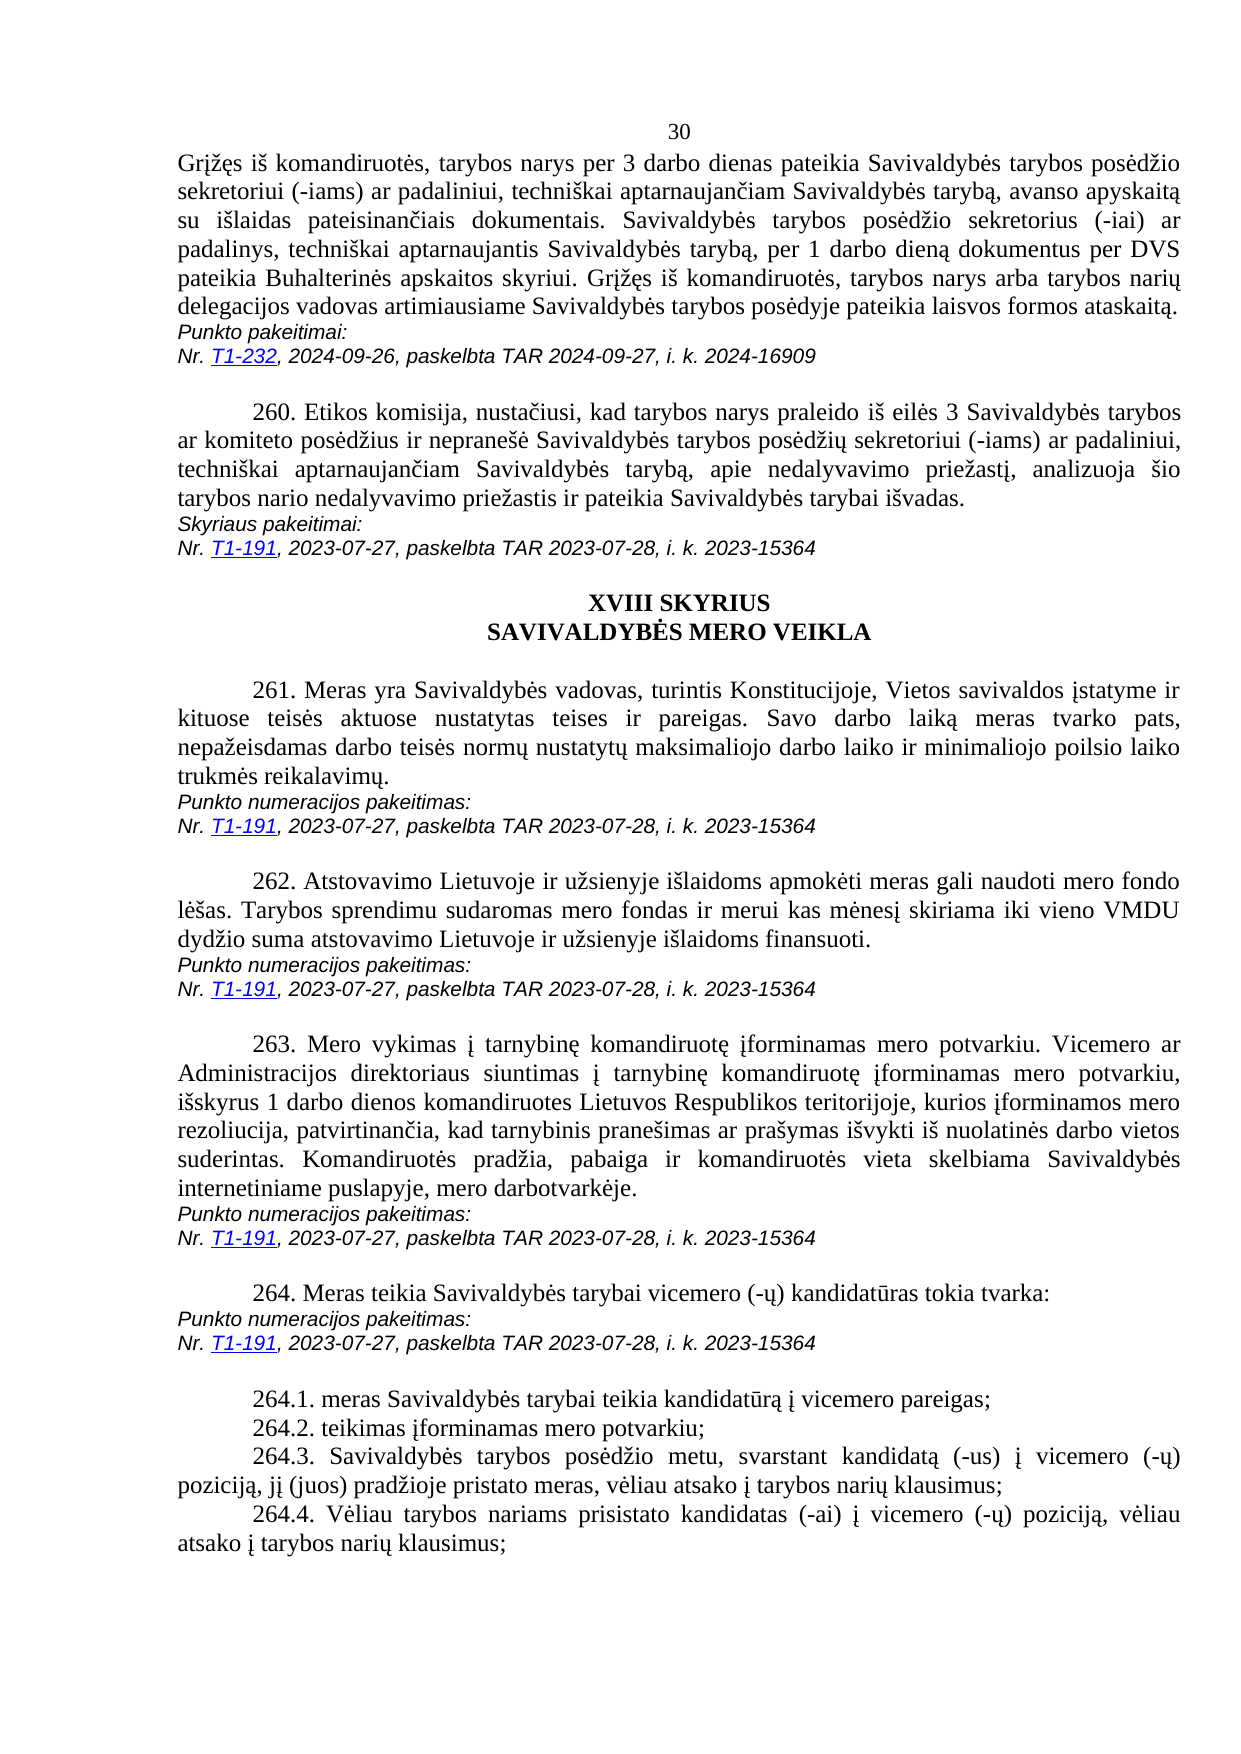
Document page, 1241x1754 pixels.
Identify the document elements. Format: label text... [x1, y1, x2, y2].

text Punkto numeracijos pakeitimas: [177, 790, 1181, 814]
text Punkto pakeitimai: [177, 320, 1181, 344]
text 264.4. Vėliau tarybos nariams prisistato kandidatas (-ai) į vicemero (-ų) poziciją, vėliau atsako į tarybos narių klausimus; [177, 1499, 1181, 1556]
text 264. Meras teikia Savivaldybės tarybai vicemero (-ų) kandidatūras tokia tvarka: [177, 1278, 1181, 1307]
text 261. Meras yra Savivaldybės vadovas, turintis Konstitucijoje, Vietos savivaldos įstatyme ir kituose teisės aktuose nustatytas teises ir pareigas. Savo darbo laiką meras tvarko pats, nepažeisdamas darbo teisės normų nustatytų maksimaliojo darbo laiko ir minimaliojo poilsio laiko trukmės reikalavimų. [177, 675, 1181, 790]
text Nr. T1-232, 2024-09-26, paskelbta TAR 2024-09-27, i. k. 2024-16909 [177, 344, 1181, 368]
text 262. Atstovavimo Lietuvoje ir užsienyje išlaidoms apmokėti meras gali naudoti mero fondo lėšas. Tarybos sprendimu sudaromas mero fondas ir merui kas mėnesį skiriama iki vieno VMDU dydžio suma atstovavimo Lietuvoje ir užsienyje išlaidoms finansuoti. [177, 866, 1181, 953]
text Punkto numeracijos pakeitimas: [177, 1202, 1181, 1226]
text Punkto numeracijos pakeitimas: [177, 953, 1181, 977]
text SAVIVALDYBĖS MERO VEIKLA [177, 617, 1181, 646]
text Nr. T1-191, 2023-07-27, paskelbta TAR 2023-07-28, i. k. 2023-15364 [177, 977, 1181, 1001]
text Nr. T1-191, 2023-07-27, paskelbta TAR 2023-07-28, i. k. 2023-15364 [177, 1226, 1181, 1250]
text Nr. T1-191, 2023-07-27, paskelbta TAR 2023-07-28, i. k. 2023-15364 [177, 536, 1181, 560]
text Skyriaus pakeitimai: [177, 512, 1181, 536]
text 264.1. meras Savivaldybės tarybai teikia kandidatūrą į vicemero pareigas; [177, 1384, 1181, 1413]
text Nr. T1-191, 2023-07-27, paskelbta TAR 2023-07-28, i. k. 2023-15364 [177, 814, 1181, 838]
text 260. Etikos komisija, nustačiusi, kad tarybos narys praleido iš eilės 3 Savivaldybės tarybos ar komiteto posėdžius ir nepranešė Savivaldybės tarybos posėdžių sekretoriui (-iams) ar padaliniui, techniškai aptarnaujančiam Savivaldybės tarybą, apie nedalyvavimo priežastį, analizuoja šio tarybos nario nedalyvavimo priežastis ir pateikia Savivaldybės tarybai išvadas. [177, 397, 1181, 512]
text 264.3. Savivaldybės tarybos posėdžio metu, svarstant kandidatą (-us) į vicemero (-ų) poziciją, jį (juos) pradžioje pristato meras, vėliau atsako į tarybos narių klausimus; [177, 1441, 1181, 1499]
text Punkto numeracijos pakeitimas: [177, 1307, 1181, 1331]
text Nr. T1-191, 2023-07-27, paskelbta TAR 2023-07-28, i. k. 2023-15364 [177, 1331, 1181, 1355]
text Grįžęs iš komandiruotės, tarybos narys per 3 darbo dienas pateikia Savivaldybės tarybos posėdžio sekretoriui (-iams) ar padaliniui, techniškai aptarnaujančiam Savivaldybės tarybą, avanso apyskaitą su išlaidas pateisinančiais dokumentais. Savivaldybės tarybos posėdžio sekretorius (-iai) ar padalinys, techniškai aptarnaujantis Savivaldybės tarybą, per 1 darbo dieną dokumentus per DVS pateikia Buhalterinės apskaitos skyriui. Grįžęs iš komandiruotės, tarybos narys arba tarybos narių delegacijos vadovas artimiausiame Savivaldybės tarybos posėdyje pateikia laisvos formos ataskaitą. [177, 148, 1181, 320]
text 263. Mero vykimas į tarnybinę komandiruotę įforminamas mero potvarkiu. Vicemero ar Administracijos direktoriaus siuntimas į tarnybinę komandiruotę įforminamas mero potvarkiu, išskyrus 1 darbo dienos komandiruotes Lietuvos Respublikos teritorijoje, kurios įforminamos mero rezoliucija, patvirtinančia, kad tarnybinis pranešimas ar prašymas išvykti iš nuolatinės darbo vietos suderintas. Komandiruotės pradžia, pabaiga ir komandiruotės vieta skelbiama Savivaldybės internetiniame puslapyje, mero darbotvarkėje. [177, 1029, 1181, 1202]
text 264.2. teikimas įforminamas mero potvarkiu; [177, 1413, 1181, 1441]
text XVIII SKYRIUS [177, 588, 1181, 617]
